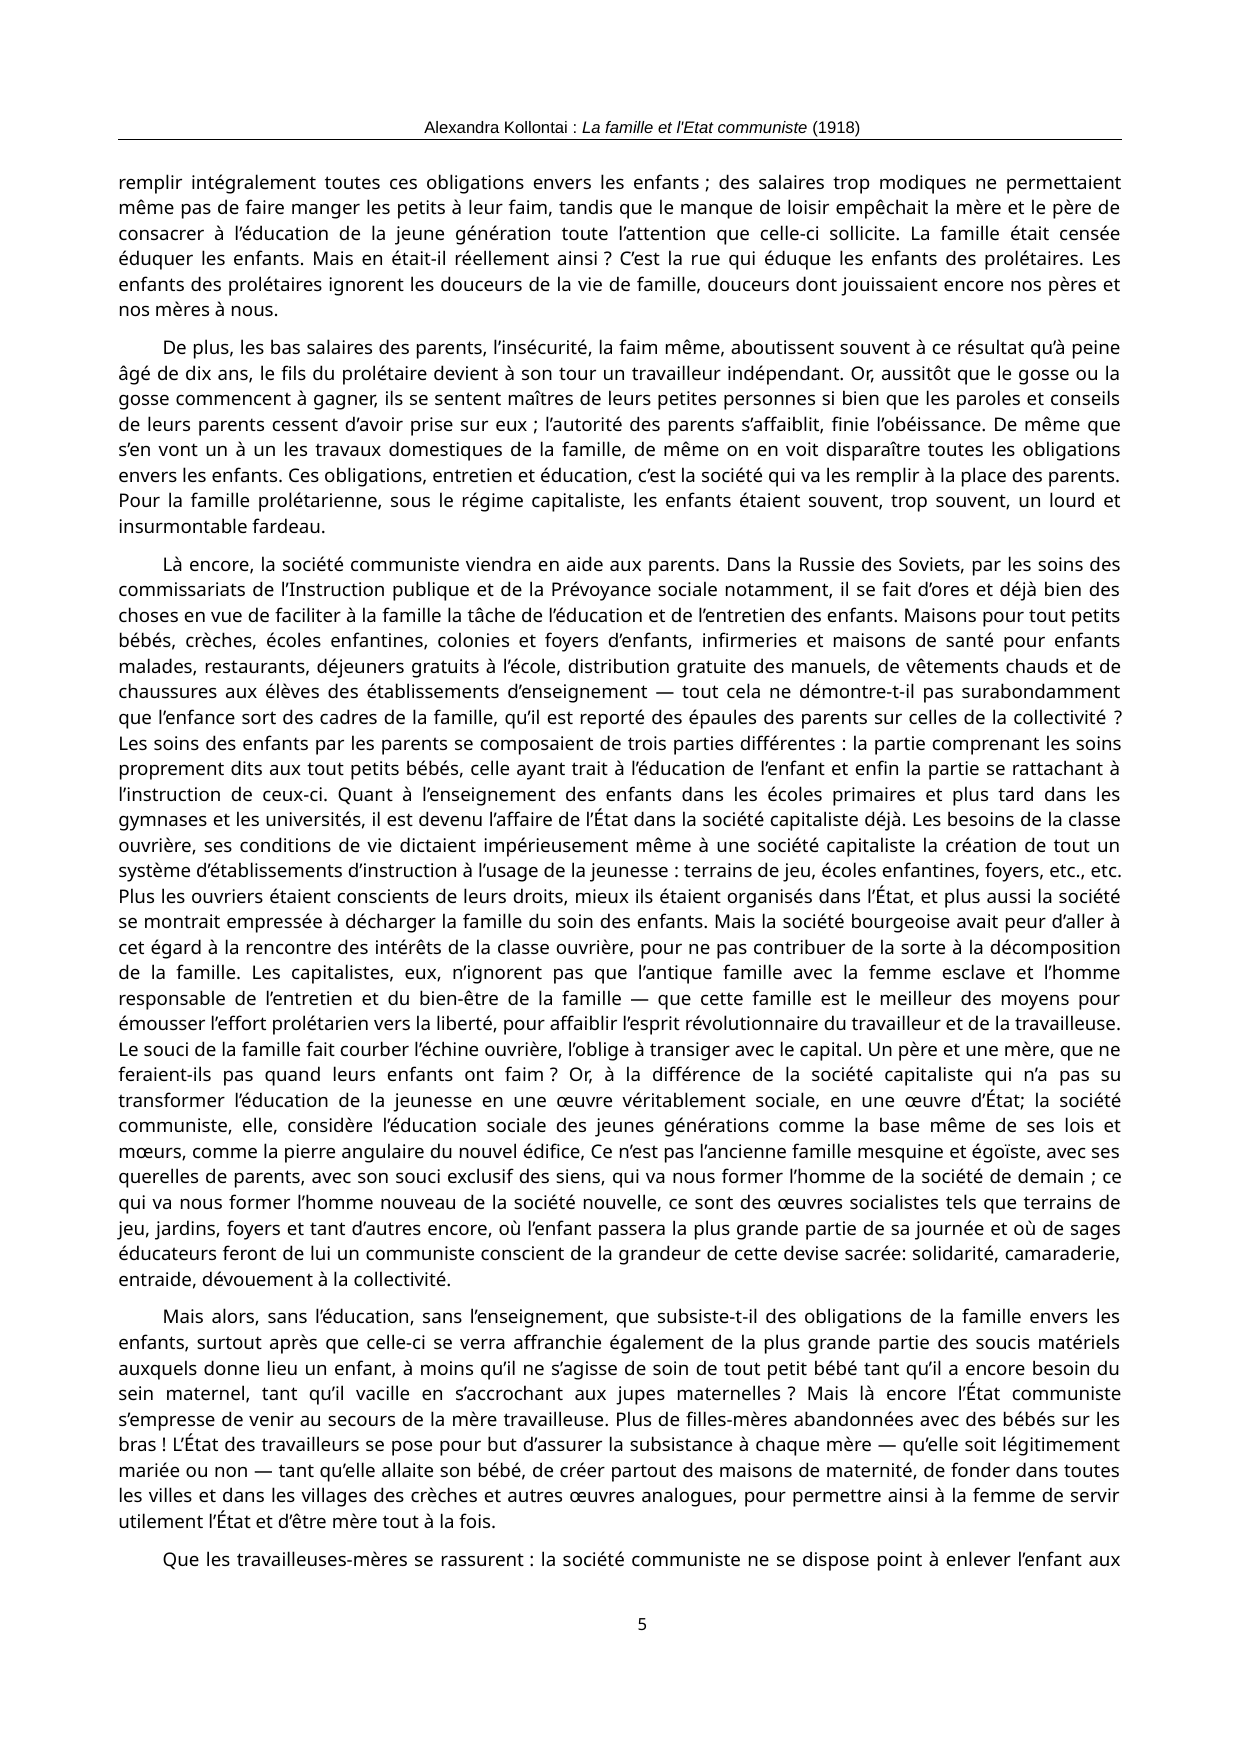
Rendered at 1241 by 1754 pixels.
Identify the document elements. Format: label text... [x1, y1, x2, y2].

text remplir intégralement toutes ces obligations envers les enfants ; des salaires trop modiques ne permettaient même pas de faire manger les petits à leur faim, tandis que le manque de loisir empêchait la mère et le père de consacrer à l’éducation de la jeune génération toute l’attention que celle-ci sollicite. La famille était censée éduquer les enfants. Mais en était-il réellement ainsi ? C’est la rue qui éduque les enfants des prolétaires. Les enfants des prolétaires ignorent les douceurs de la vie de famille, douceurs dont jouissaient encore nos pères et nos mères à nous. [118, 169, 1122, 322]
text Mais alors, sans l’éducation, sans l’enseignement, que subsiste-t-il des obligations de la famille envers les enfants, surtout après que celle-ci se verra affranchie également de la plus grande partie des soucis matériels auxquels donne lieu un enfant, à moins qu’il ne s’agisse de soin de tout petit bébé tant qu’il a encore besoin du sein maternel, tant qu’il vacille en s’accrochant aux jupes maternelles ? Mais là encore l’État communiste s’empresse de venir au secours de la mère travailleuse. Plus de filles-mères abandonnées avec des bébés sur les bras ! L’État des travailleurs se pose pour but d’assurer la subsistance à chaque mère — qu’elle soit légitimement mariée ou non — tant qu’elle allaite son bébé, de créer partout des maisons de maternité, de fonder dans toutes les villes et dans les villages des crèches et autres œuvres analogues, pour permettre ainsi à la femme de servir utilement l’État et d’être mère tout à la fois. [118, 1304, 1122, 1533]
text De plus, les bas salaires des parents, l’insécurité, la faim même, aboutissent souvent à ce résultat qu’à peine âgé de dix ans, le fils du prolétaire devient à son tour un travailleur indépendant. Or, aussitôt que le gosse ou la gosse commencent à gagner, ils se sentent maîtres de leurs petites personnes si bien que les paroles et conseils de leurs parents cessent d’avoir prise sur eux ; l’autorité des parents s’affaiblit, finie l’obéissance. De même que s’en vont un à un les travaux domestiques de la famille, de même on en voit disparaître toutes les obligations envers les enfants. Ces obligations, entretien et éducation, c’est la société qui va les remplir à la place des parents. Pour la famille prolétarienne, sous le régime capitaliste, les enfants étaient souvent, trop souvent, un lourd et insurmontable fardeau. [118, 334, 1122, 539]
text Que les travailleuses-mères se rassurent : la société communiste ne se dispose point à enlever l’enfant aux [118, 1546, 1122, 1572]
text Là encore, la société communiste viendra en aide aux parents. Dans la Russie des Soviets, par les soins des commissariats de l’Instruction publique et de la Prévoyance sociale notamment, il se fait d’ores et déjà bien des choses en vue de faciliter à la famille la tâche de l’éducation et de l’entretien des enfants. Maisons pour tout petits bébés, crèches, écoles enfantines, colonies et foyers d’enfants, infirmeries et maisons de santé pour enfants malades, restaurants, déjeuners gratuits à l’école, distribution gratuite des manuels, de vêtements chauds et de chaussures aux élèves des établissements d’enseignement — tout cela ne démontre-t-il pas surabondamment que l’enfance sort des cadres de la famille, qu’il est reporté des épaules des parents sur celles de la collectivité ? Les soins des enfants par les parents se composaient de trois parties différentes : la partie comprenant les soins proprement dits aux tout petits bébés, celle ayant trait à l’éducation de l’enfant et enfin la partie se rattachant à l’instruction de ceux-ci. Quant à l’enseignement des enfants dans les écoles primaires et plus tard dans les gymnases et les universités, il est devenu l’affaire de l’État dans la société capitaliste déjà. Les besoins de la classe ouvrière, ses conditions de vie dictaient impérieusement même à une société capitaliste la création de tout un système d’établissements d’instruction à l’usage de la jeunesse : terrains de jeu, écoles enfantines, foyers, etc., etc. Plus les ouvriers étaient conscients de leurs droits, mieux ils étaient organisés dans l’État, et plus aussi la société se montrait empressée à décharger la famille du soin des enfants. Mais la société bourgeoise avait peur d’aller à cet égard à la rencontre des intérêts de la classe ouvrière, pour ne pas contribuer de la sorte à la décomposition de la famille. Les capitalistes, eux, n’ignorent pas que l’antique famille avec la femme esclave et l’homme responsable de l’entretien et du bien-être de la famille — que cette famille est le meilleur des moyens pour émousser l’effort prolétarien vers la liberté, pour affaiblir l’esprit révolutionnaire du travailleur et de la travailleuse. Le souci de la famille fait courber l’échine ouvrière, l’oblige à transiger avec le capital. Un père et une mère, que ne feraient-ils pas quand leurs enfants ont faim ? Or, à la différence de la société capitaliste qui n’a pas su transformer l’éducation de la jeunesse en une œuvre véritablement sociale, en une œuvre d’État; la société communiste, elle, considère l’éducation sociale des jeunes générations comme la base même de ses lois et mœurs, comme la pierre angulaire du nouvel édifice, Ce n’est pas l’ancienne famille mesquine et égoïste, avec ses querelles de parents, avec son souci exclusif des siens, qui va nous former l’homme de la société de demain ; ce qui va nous former l’homme nouveau de la société nouvelle, ce sont des œuvres socialistes tels que terrains de jeu, jardins, foyers et tant d’autres encore, où l’enfant passera la plus grande partie de sa journée et où de sages éducateurs feront de lui un communiste conscient de la grandeur de cette devise sacrée: solidarité, camaraderie, entraide, dévouement à la collectivité. [118, 551, 1122, 1291]
